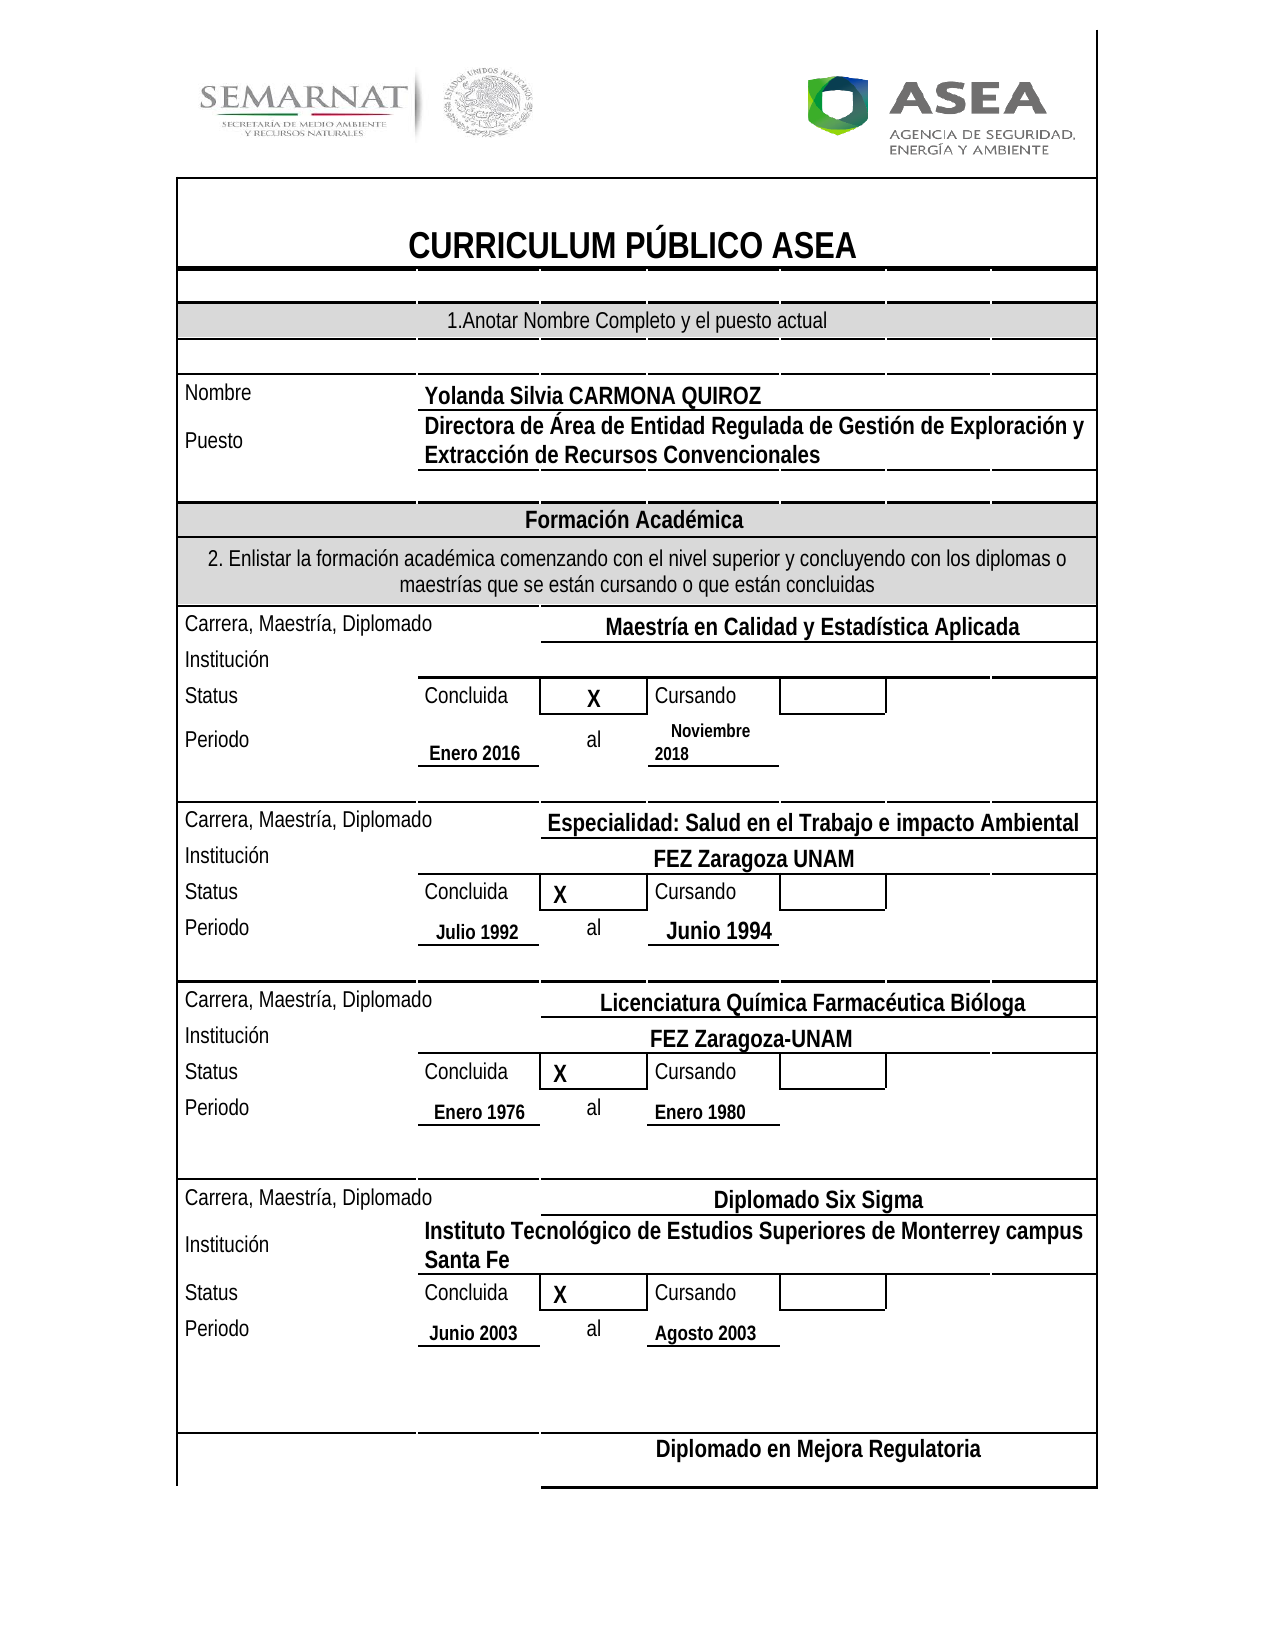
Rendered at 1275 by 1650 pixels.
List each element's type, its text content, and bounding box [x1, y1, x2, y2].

table_cell [887, 1054, 990, 1088]
table_cell [887, 715, 990, 765]
table_cell Enero 2016 [418, 713, 540, 765]
table_cell [992, 875, 1096, 908]
table_cell [648, 271, 779, 301]
table_cell Junio 2003 [418, 1309, 540, 1345]
table_cell Enero 1976 [418, 1088, 540, 1124]
table_cell Noviembre 2018 [647, 713, 780, 765]
table_cell X [541, 875, 646, 908]
table_cell Periodo [178, 1088, 416, 1124]
table_cell [178, 1345, 416, 1432]
table_cell [887, 875, 990, 908]
table_cell [992, 340, 1096, 373]
table_cell Periodo [178, 1309, 416, 1345]
table_cell Cursando [648, 679, 779, 712]
table_cell Agosto 2003 [647, 1309, 780, 1345]
table_cell Carrera, Maestría, Diplomado [178, 1180, 539, 1214]
table_cell 2. Enlistar la formación académica comenzando con el nivel superior y concluyendo con los diplomas o maestrías que se están cursando o que están concluidas [178, 538, 1096, 604]
table_cell [992, 911, 1096, 944]
table_cell [178, 340, 416, 373]
table_cell [648, 767, 779, 801]
table_cell Cursando [648, 875, 779, 908]
table_cell [887, 1090, 990, 1124]
table_cell Licenciatura Química Farmacéutica Bióloga [541, 983, 1096, 1016]
table_cell al [540, 911, 647, 944]
table_cell [541, 471, 646, 501]
table_cell al [540, 1090, 647, 1124]
table_cell Carrera, Maestría, Diplomado [178, 803, 539, 837]
table_cell al [540, 1311, 647, 1345]
table_cell Cursando [648, 1054, 779, 1088]
table_cell [781, 946, 885, 980]
table_cell Diplomado en Mejora Regulatoria [541, 1434, 1096, 1486]
table_cell [781, 679, 885, 712]
table_cell Institución [178, 1214, 416, 1273]
table_cell Status [178, 1052, 416, 1088]
table_cell [418, 946, 539, 980]
table_cell Carrera, Maestría, Diplomado [178, 607, 539, 641]
table_cell [992, 271, 1096, 301]
table_cell [780, 911, 885, 944]
table_header [177, 30, 1096, 177]
table_cell [418, 271, 539, 301]
table_cell Status [178, 873, 416, 908]
table_cell Julio 1992 [418, 909, 540, 944]
table_cell [418, 340, 539, 373]
table_cell [887, 340, 990, 373]
table_cell [781, 340, 885, 373]
table_cell [781, 767, 885, 801]
table_cell Diplomado Six Sigma [541, 1180, 1096, 1214]
table_cell [781, 1054, 885, 1088]
table_cell X [541, 1275, 646, 1309]
table_cell [648, 946, 779, 980]
table_cell [781, 1275, 885, 1309]
table_cell [887, 946, 990, 980]
table_cell [887, 1275, 990, 1309]
table_cell X [541, 1054, 646, 1088]
table_cell [178, 765, 416, 801]
table_cell Institución [178, 641, 416, 676]
table_cell [648, 471, 779, 501]
table_cell FEZ Zaragoza UNAM [418, 837, 1096, 872]
table_cell Concluida [418, 679, 539, 712]
table_cell [780, 1311, 885, 1345]
table_cell [418, 767, 539, 801]
table_cell [781, 271, 885, 301]
table_cell [992, 1090, 1096, 1124]
table_cell [887, 767, 990, 801]
table_cell Enero 1980 [647, 1088, 780, 1124]
table_cell [887, 271, 990, 301]
table_cell Especialidad: Salud en el Trabajo e impacto Ambiental [541, 803, 1096, 837]
table_cell Concluida [418, 1275, 539, 1309]
table_cell [418, 641, 1096, 676]
table_cell X [541, 679, 646, 712]
table_cell [541, 946, 646, 980]
table_cell [887, 679, 990, 712]
table_cell Institución [178, 1016, 416, 1052]
table_cell Yolanda Silvia CARMONA QUIROZ [418, 375, 1096, 409]
table_cell [887, 1311, 990, 1345]
table_cell Directora de Área de Entidad Regulada de Gestión de Exploración y Extracción de Recursos Convencionales [418, 411, 1096, 469]
table_cell [418, 1126, 1096, 1178]
table_cell [992, 1054, 1096, 1088]
table_cell [780, 715, 885, 765]
table_header CURRICULUM PÚBLICO ASEA [178, 179, 1096, 266]
table_cell [992, 946, 1096, 980]
table_cell [178, 469, 416, 501]
table_cell [992, 471, 1096, 501]
table_cell [178, 1434, 539, 1486]
table_cell FEZ Zaragoza-UNAM [418, 1016, 1096, 1052]
table_cell Carrera, Maestría, Diplomado [178, 983, 539, 1016]
table_cell Institución [178, 837, 416, 872]
table_cell [780, 1090, 885, 1124]
table_cell al [540, 715, 647, 765]
table_cell [781, 471, 885, 501]
table_cell 1.Anotar Nombre Completo y el puesto actual [178, 304, 1096, 337]
table_cell [648, 340, 779, 373]
table_cell Periodo [178, 713, 416, 765]
table_cell [418, 1347, 1096, 1432]
table_cell [541, 340, 646, 373]
table_cell [887, 911, 990, 944]
table_cell Periodo [178, 909, 416, 944]
table_cell [541, 767, 646, 801]
table_cell [541, 271, 646, 301]
table_cell Concluida [418, 875, 539, 908]
table_cell [992, 679, 1096, 712]
table_cell Status [178, 676, 416, 712]
table_cell Instituto Tecnológico de Estudios Superiores de Monterrey campus Santa Fe [418, 1214, 1096, 1273]
table_cell [992, 767, 1096, 801]
table_cell Maestría en Calidad y Estadística Aplicada [541, 607, 1096, 641]
table_cell [992, 715, 1096, 765]
table_cell [418, 471, 539, 501]
table_cell [178, 1124, 416, 1178]
table_cell [178, 944, 416, 980]
table_cell Concluida [418, 1054, 539, 1088]
table_cell [178, 271, 416, 301]
table_cell Puesto [178, 409, 416, 469]
table_cell Status [178, 1273, 416, 1309]
table_cell Junio 1994 [647, 909, 780, 944]
table_cell [781, 875, 885, 908]
table_cell [887, 471, 990, 501]
table_cell [992, 1311, 1096, 1345]
table_cell Nombre [178, 375, 416, 409]
table_cell [992, 1275, 1096, 1309]
table_cell Formación Académica [178, 504, 1096, 536]
table_cell Cursando [648, 1275, 779, 1309]
